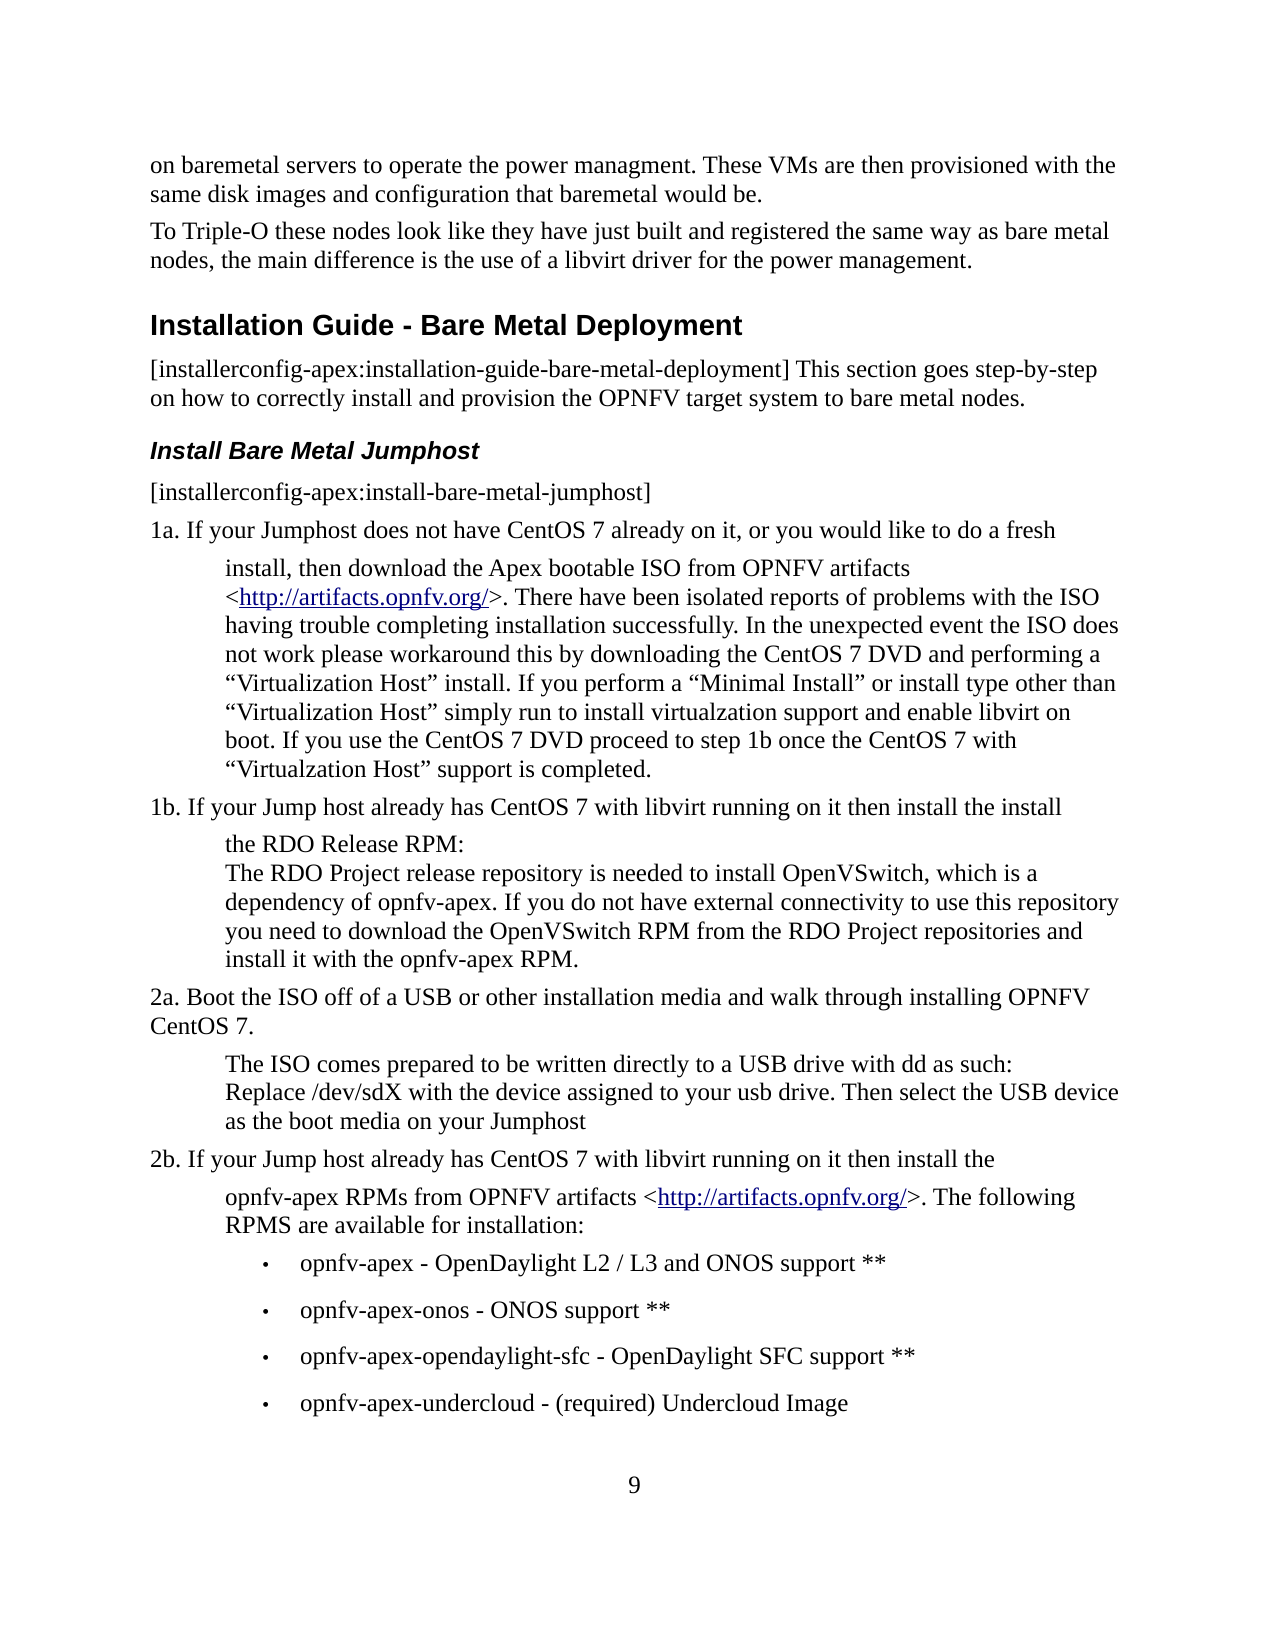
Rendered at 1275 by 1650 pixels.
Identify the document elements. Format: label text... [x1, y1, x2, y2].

list opnfv-apex - OpenDaylight L2 / L3 and ONOS support ** [262, 1248, 1125, 1277]
subtitle Install Bare Metal Jumphost [150, 436, 1125, 465]
list opnfv-apex-opendaylight-sfc - OpenDaylight SFC support ** [262, 1341, 1125, 1370]
list opnfv-apex-onos - ONOS support ** [262, 1295, 1125, 1323]
text 2b. If your Jump host already has CentOS 7 with libvirt running on it then install the [150, 1144, 1125, 1173]
text install, then download the Apex bootable ISO from OPNFV artifacts <http://artifacts.opnfv.org/>. There have been isolated reports of problems with the ISO having trouble completing installation successfully. In the unexpected event the ISO does not work please workaround this by downloading the CentOS 7 DVD and performing a “Virtualization Host” install. If you perform a “Minimal Install” or install type other than “Virtualization Host” simply run to install virtualzation support and enable libvirt on boot. If you use the CentOS 7 DVD proceed to step 1b once the CentOS 7 with “Virtualzation Host” support is completed. [225, 553, 1125, 783]
text [installerconfig-apex:install-bare-metal-jumphost] [150, 477, 1125, 506]
list opnfv-apex-undercloud - (required) Undercloud Image [262, 1388, 1125, 1417]
subtitle Installation Guide - Bare Metal Deployment [150, 308, 1125, 341]
text The RDO Project release repository is needed to install OpenVSwitch, which is a dependency of opnfv-apex. If you do not have external connectivity to use this repository you need to download the OpenVSwitch RPM from the RDO Project repositories and install it with the opnfv-apex RPM. [225, 858, 1125, 973]
text The ISO comes prepared to be written directly to a USB drive with dd as such: [225, 1049, 1125, 1077]
text To Triple-O these nodes look like they have just built and registered the same way as bare metal nodes, the main difference is the use of a libvirt driver for the power management. [150, 216, 1125, 274]
text 1a. If your Jumphost does not have CentOS 7 already on it, or you would like to do a fresh [150, 515, 1125, 544]
text the RDO Release RPM: [225, 829, 1125, 858]
text [installerconfig-apex:installation-guide-bare-metal-deployment] This section goes step-by-step on how to correctly install and provision the OPNFV target system to bare metal nodes. [150, 354, 1125, 411]
text 1b. If your Jump host already has CentOS 7 with libvirt running on it then install the install [150, 792, 1125, 821]
text Replace /dev/sdX with the device assigned to your usb drive. Then select the USB device as the boot media on your Jumphost [225, 1077, 1125, 1135]
text opnfv-apex RPMs from OPNFV artifacts <http://artifacts.opnfv.org/>. The following RPMS are available for installation: [225, 1182, 1125, 1239]
text on baremetal servers to operate the power managment. These VMs are then provisioned with the same disk images and configuration that baremetal would be. [150, 150, 1125, 207]
text 2a. Boot the ISO off of a USB or other installation media and walk through installing OPNFV CentOS 7. [150, 982, 1125, 1040]
